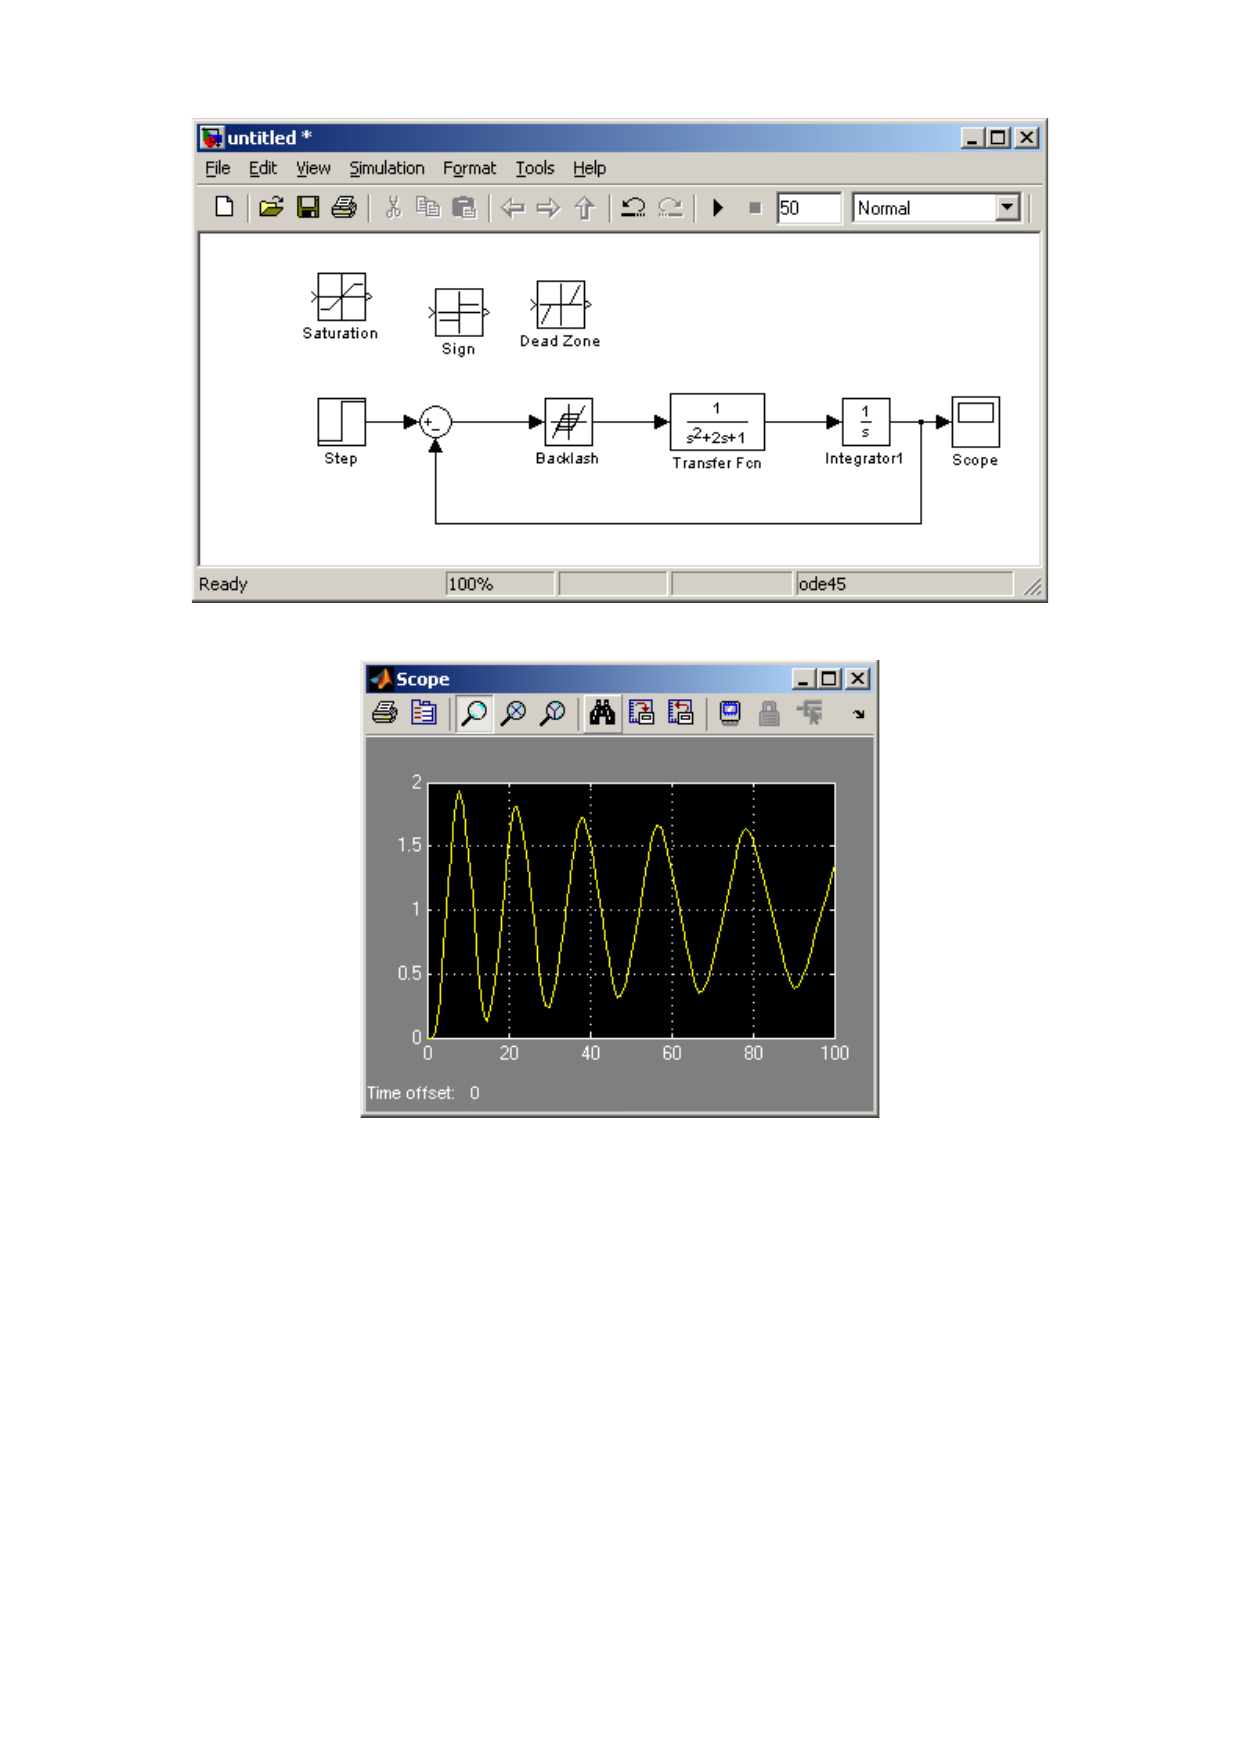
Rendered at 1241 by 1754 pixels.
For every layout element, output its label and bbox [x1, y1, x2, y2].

picture [191, 118, 1049, 603]
picture [360, 660, 880, 1118]
